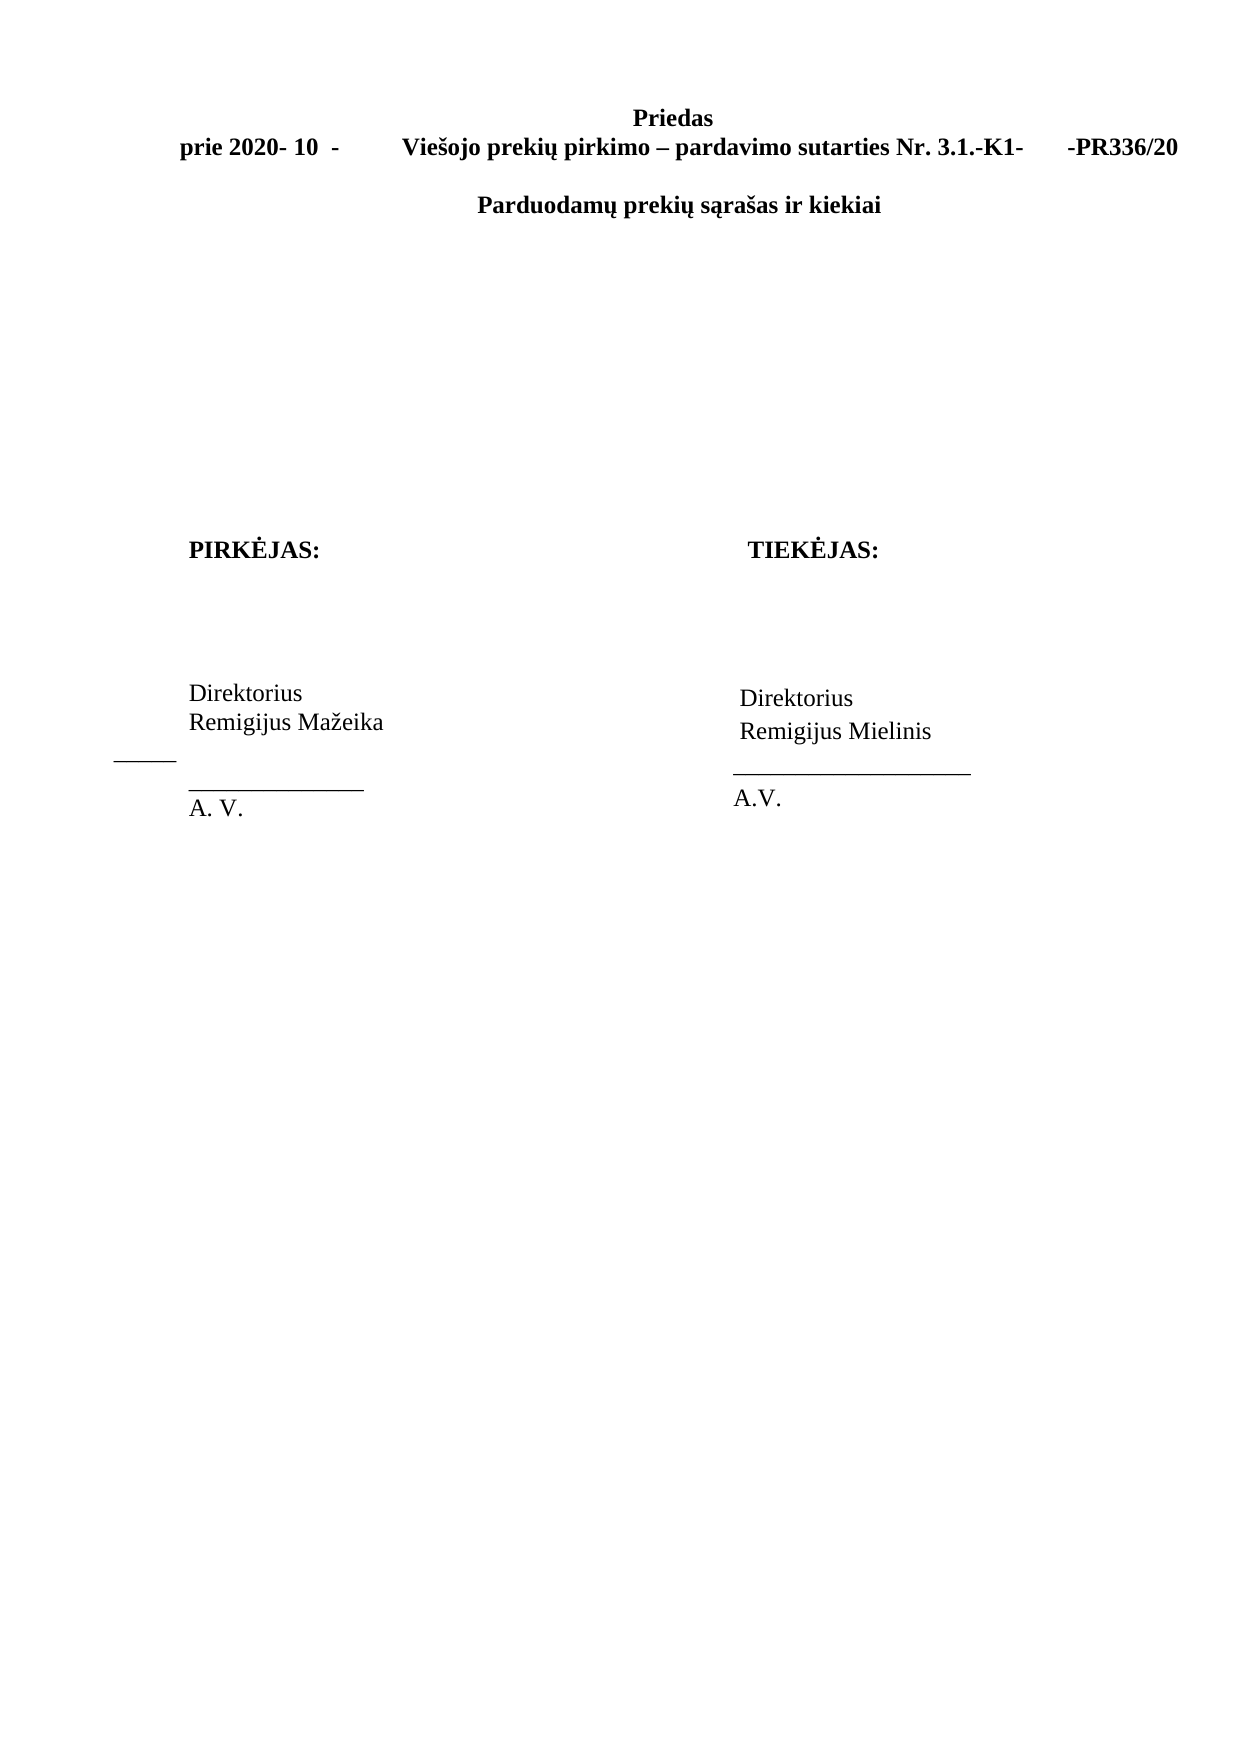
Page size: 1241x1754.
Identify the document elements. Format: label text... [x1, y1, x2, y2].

table_header TIEKĖJAS: [736, 535, 1240, 650]
table_cell [792, 903, 1240, 932]
text prie 2020- 10 - Viešojo prekių pirkimo – pardavimo sutarties Nr. 3.1.-K1- -PR336/20 [177, 132, 1181, 161]
table_header Direktorius Remigijus Mažeika _____ ______________ A. V. [177, 679, 691, 903]
table_header PIRKĖJAS: [177, 535, 736, 650]
text Priedas [177, 103, 1181, 132]
table_header [1197, 679, 1240, 903]
table_cell [177, 903, 292, 932]
table_cell [292, 903, 792, 932]
text Parduodamų prekių sąrašas ir kiekiai [177, 190, 1181, 218]
table_header Direktorius Remigijus Mielinis ___________________ A.V. [691, 679, 1197, 903]
